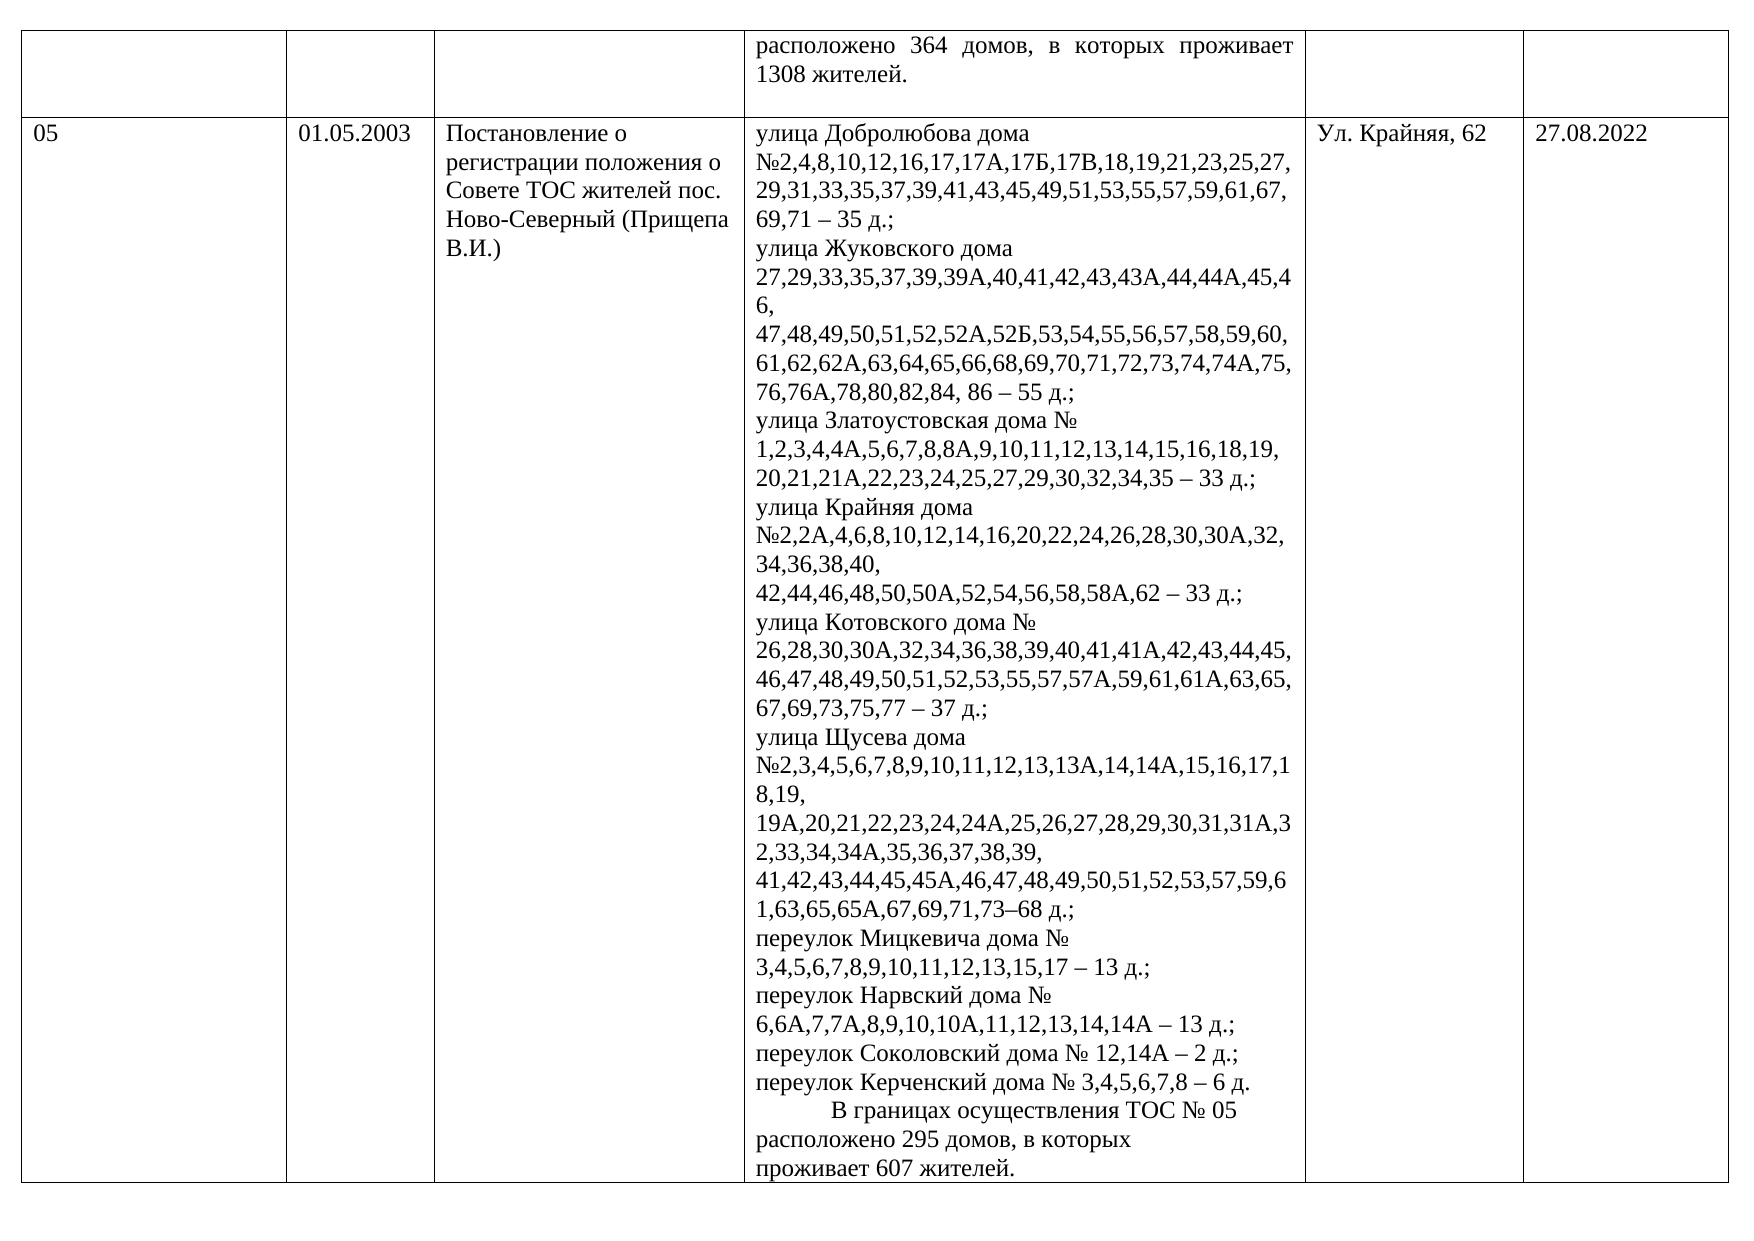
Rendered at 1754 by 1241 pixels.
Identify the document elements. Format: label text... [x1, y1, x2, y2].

table_cell улица Добролюбова дома №2,4,8,10,12,16,17,17А,17Б,17В,18,19,21,23,25,27,29,31,33,35,37,39,41,43,45,49,51,53,55,57,59,61,67,69,71 – 35 д.; улица Жуковского дома 27,29,33,35,37,39,39А,40,41,42,43,43А,44,44А,45,46, 47,48,49,50,51,52,52А,52Б,53,54,55,56,57,58,59,60,61,62,62А,63,64,65,66,68,69,70,71,72,73,74,74А,75,76,76А,78,80,82,84, 86 – 55 д.; улица Златоустовская дома № 1,2,3,4,4А,5,6,7,8,8А,9,10,11,12,13,14,15,16,18,19, 20,21,21А,22,23,24,25,27,29,30,32,34,35 – 33 д.; улица Крайняя дома №2,2А,4,6,8,10,12,14,16,20,22,24,26,28,30,30А,32,34,36,38,40, 42,44,46,48,50,50А,52,54,56,58,58А,62 – 33 д.; улица Котовского дома № 26,28,30,30А,32,34,36,38,39,40,41,41А,42,43,44,45,46,47,48,49,50,51,52,53,55,57,57А,59,61,61А,63,65,67,69,73,75,77 – 37 д.; улица Щусева дома №2,3,4,5,6,7,8,9,10,11,12,13,13А,14,14А,15,16,17,18,19, 19А,20,21,22,23,24,24А,25,26,27,28,29,30,31,31А,32,33,34,34А,35,36,37,38,39, 41,42,43,44,45,45А,46,47,48,49,50,51,52,53,57,59,61,63,65,65А,67,69,71,73–68 д.; переулок Мицкевича дома № 3,4,5,6,7,8,9,10,11,12,13,15,17 – 13 д.; переулок Нарвский дома № 6,6А,7,7А,8,9,10,10А,11,12,13,14,14А – 13 д.; переулок Соколовский дома № 12,14А – 2 д.; переулок Керченский дома № 3,4,5,6,7,8 – 6 д. В границах осуществления ТОС № 05 расположено 295 домов, в которых проживает 607 жителей. [745, 118, 1305, 1182]
table_cell [22, 31, 286, 117]
table_cell расположено 364 домов, в которых проживает 1308 жителей. [745, 31, 1305, 117]
table_cell 05 [22, 118, 286, 1182]
table_cell 27.08.2022 [1524, 118, 1728, 1182]
table_cell Ул. Крайняя, 62 [1306, 118, 1523, 1182]
table_cell 01.05.2003 [287, 118, 434, 1182]
table_cell Постановление о регистрации положения о Совете ТОС жителей пос. Ново-Северный (Прищепа В.И.) [435, 118, 744, 1182]
table_cell [1524, 31, 1728, 117]
table_cell [287, 31, 434, 117]
table_cell [1306, 31, 1523, 117]
table_cell [435, 31, 744, 117]
